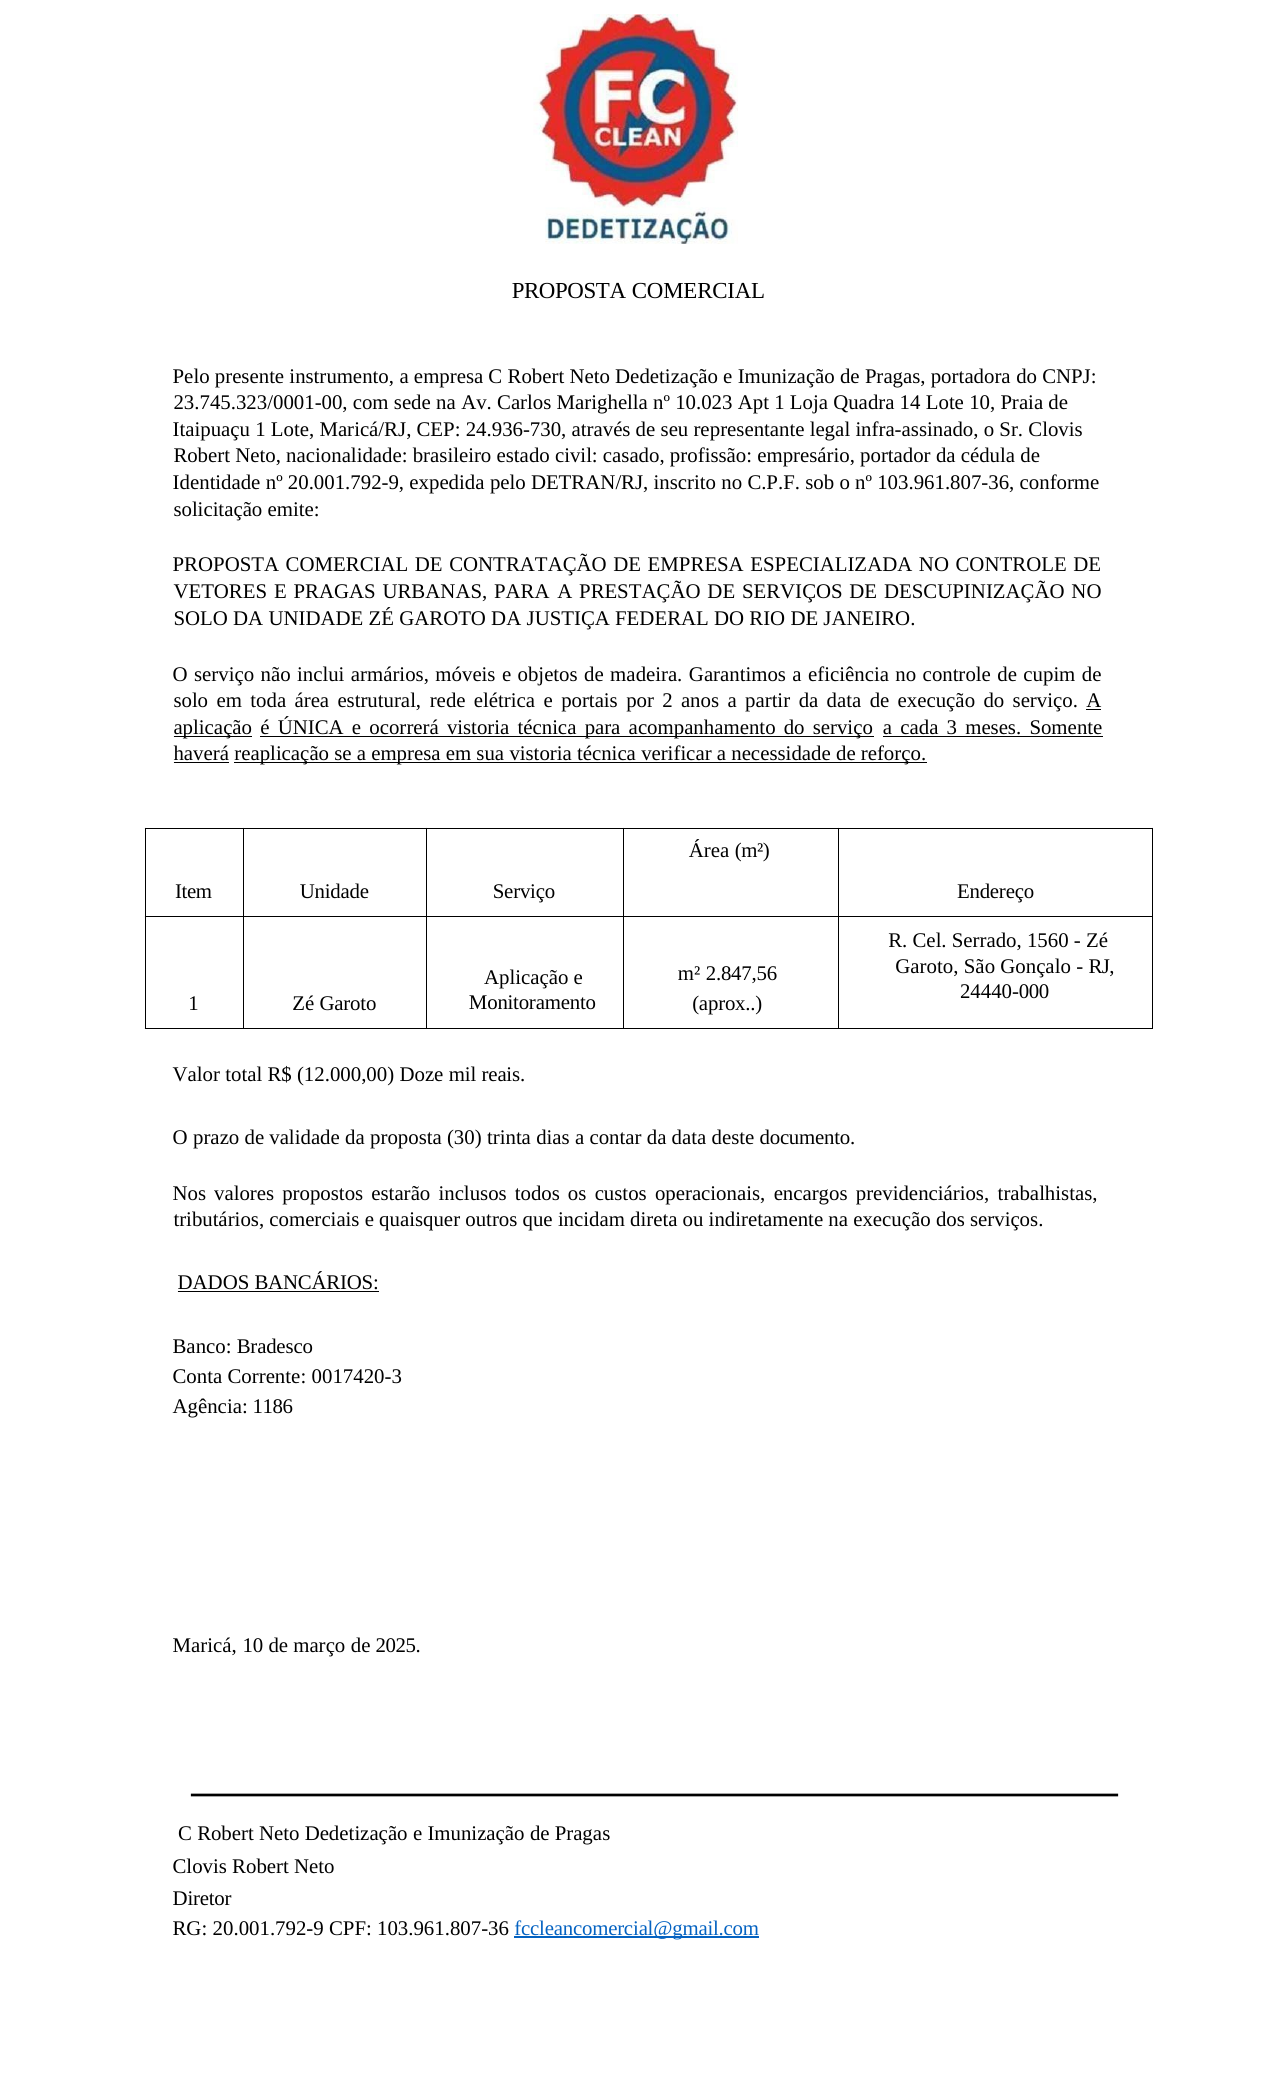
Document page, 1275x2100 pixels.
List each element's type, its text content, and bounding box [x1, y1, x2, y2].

table_cell Zé Garoto [244, 917, 426, 1027]
text PROPOSTA COMERCIAL DE CONTRATAÇÃO DE EMPRESA ESPECIALIZADA NO CONTROLE DE VETORES E PRAGAS URBANAS, PARA A PRESTAÇÃO DE SERVIÇOS DE DESCUPINIZAÇÃO NO SOLO DA UNIDADE ZÉ GAROTO DA JUSTIÇA FEDERAL DO RIO DE JANEIRO. [172, 552, 1102, 630]
text RG: 20.001.792-9 CPF: 103.961.807-36 fccleancomercial@gmail.com [172, 1916, 1157, 1940]
text O prazo de validade da proposta (30) trinta dias a contar da data deste documento. [172, 1125, 1157, 1149]
table_cell m² 2.847,56 (aprox..) [624, 917, 838, 1027]
table_header Serviço [427, 829, 623, 916]
text Banco: Bradesco [172, 1334, 1157, 1358]
text Itaipuaçu 1 Lote, Maricá/RJ, CEP: 24.936-730, através de seu representante legal infra-assinado, o Sr. Clovis Robert Neto, nacionalidade: brasileiro estado civil: casado, profissão: empresário, portador da cédula de [172, 417, 1102, 467]
text Agência: 1186 [172, 1394, 1157, 1418]
table_header Unidade [244, 829, 426, 916]
text Conta Corrente: 0017420-3 [172, 1363, 1157, 1388]
table_cell Aplicação e Monitoramento [427, 917, 623, 1027]
text DADOS BANCÁRIOS: [177, 1270, 1157, 1294]
text Pelo presente instrumento, a empresa C Robert Neto Dedetização e Imunização de Pragas, portadora do CNPJ: 23.745.323/0001-00, com sede na Av. Carlos Marighella nº 10.023 Apt 1 Loja Quadra 14 Lote 10, Praia de [172, 363, 1102, 414]
text C Robert Neto Dedetização e Imunização de Pragas Clovis Robert Neto [172, 1821, 657, 1878]
text Diretor [172, 1887, 1157, 1910]
text PROPOSTA COMERCIAL [133, 277, 1144, 303]
table_header Item [146, 829, 243, 916]
text Maricá, 10 de março de 2025. [172, 1633, 1157, 1657]
table_cell R. Cel. Serrado, 1560 - Zé Garoto, São Gonçalo - RJ, 24440-000 [839, 917, 1152, 1027]
table_header Endereço [839, 829, 1152, 916]
text O serviço não inclui armários, móveis e objetos de madeira. Garantimos a eficiência no controle de cupim de solo em toda área estrutural, rede elétrica e portais por 2 anos a partir da data de execução do serviço. A aplicação é ÚNICA e ocorrerá vistoria técnica para acompanhamento do serviço a cada 3 meses. Somente haverá reaplicação se a empresa em sua vistoria técnica verificar a necessidade de reforço. [172, 662, 1103, 765]
table_header Área (m²) [624, 829, 838, 916]
text Identidade nº 20.001.792-9, expedida pelo DETRAN/RJ, inscrito no C.P.F. sob o nº 103.961.807-36, conforme solicitação emite: [172, 470, 1157, 521]
table_cell 1 [146, 917, 243, 1027]
text Valor total R$ (12.000,00) Doze mil reais. [172, 1062, 1157, 1086]
text Nos valores propostos estarão inclusos todos os custos operacionais, encargos previdenciários, trabalhistas, tributários, comerciais e quaisquer outros que incidam direta ou indiretamente na execução dos serviços. [172, 1181, 1102, 1231]
